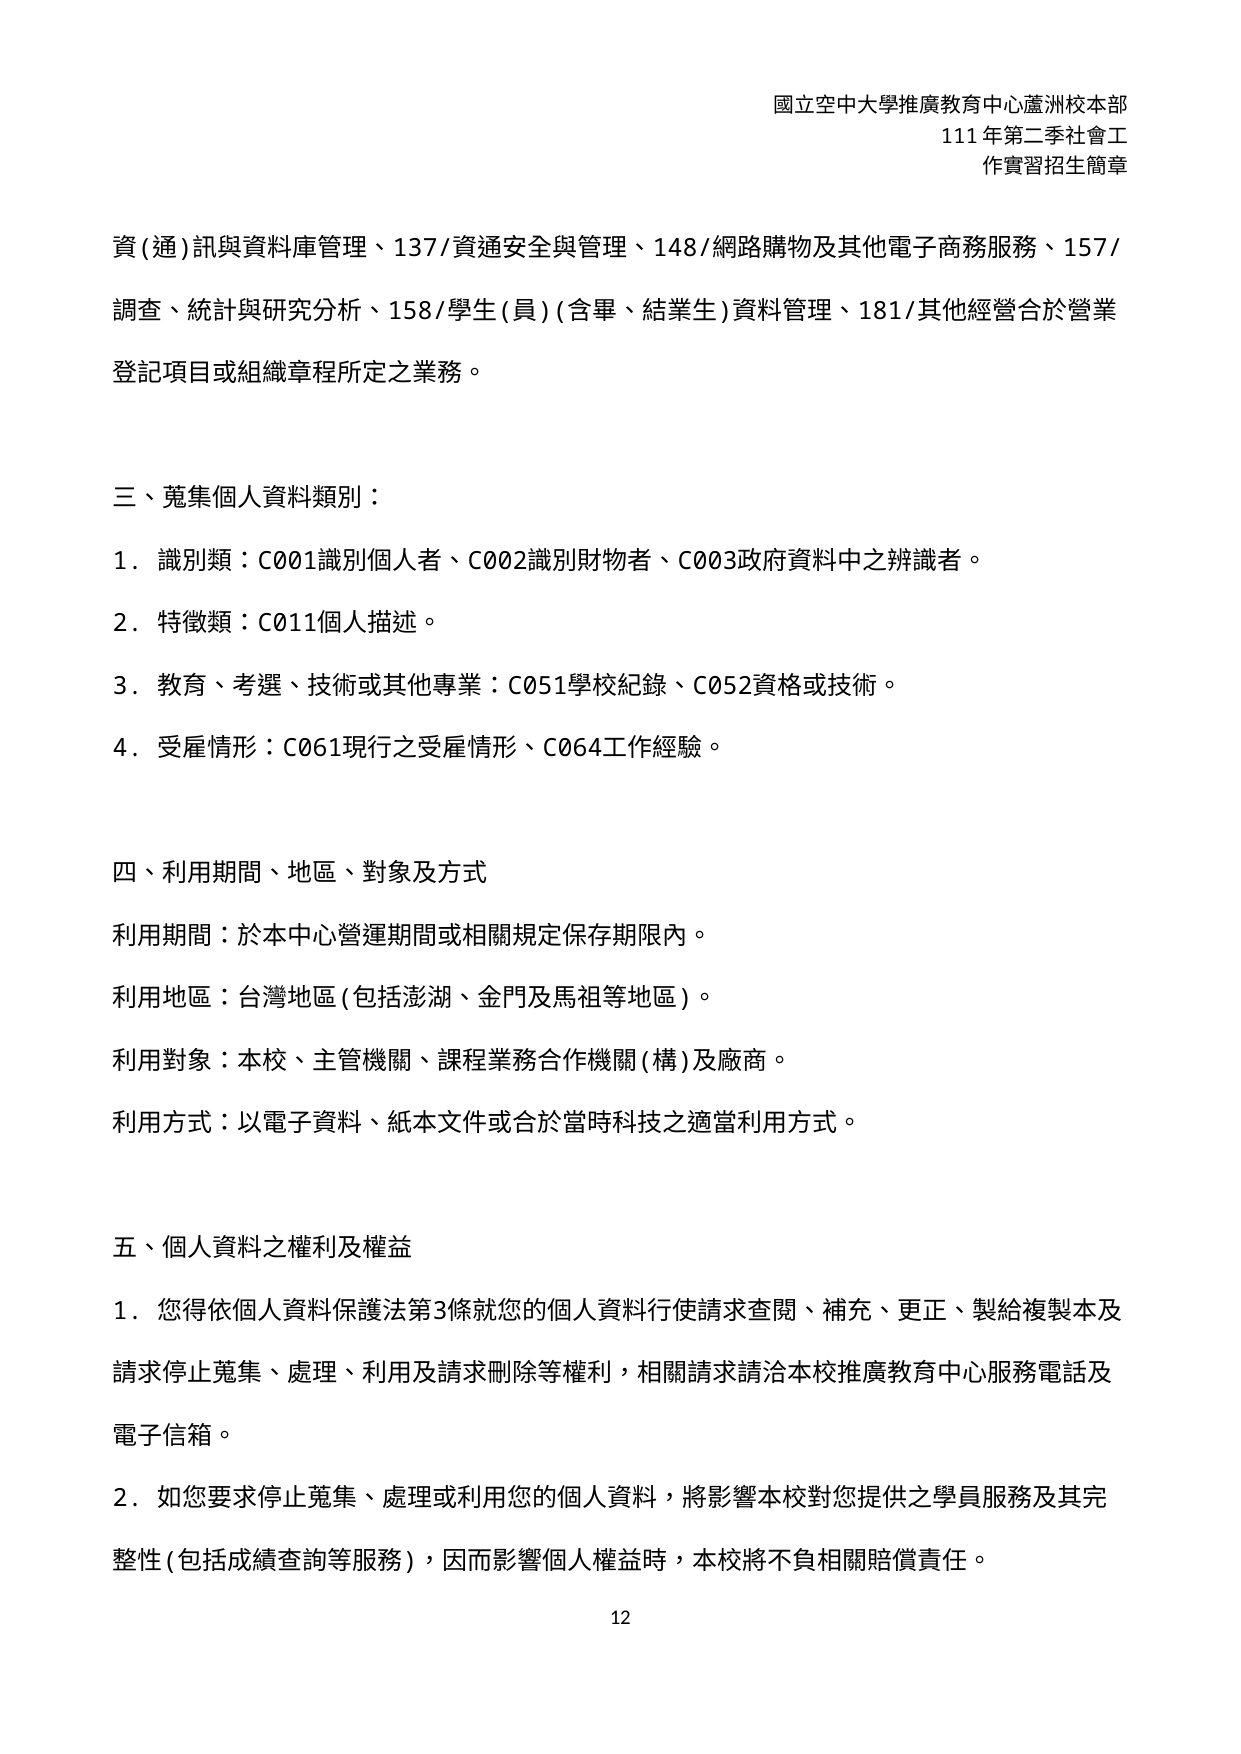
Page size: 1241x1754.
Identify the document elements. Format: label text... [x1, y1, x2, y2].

text 利用方式：以電子資料、紙本文件或合於當時科技之適當利用方式。 [112, 1079, 1128, 1142]
text 五、個人資料之權利及權益 [112, 1204, 1128, 1267]
text 利用地區：台灣地區(包括澎湖、金門及馬祖等地區)。 [112, 954, 1128, 1017]
text 資(通)訊與資料庫管理、137/資通安全與管理、148/網路購物及其他電子商務服務、157/調查、統計與研究分析、158/學生(員)(含畢、結業生)資料管理、181/其他經營合於營業登記項目或組織章程所定之業務。 [112, 204, 1128, 392]
text 4. 受雇情形：C061現行之受雇情形、C064工作經驗。 [112, 704, 1128, 767]
text 1. 您得依個人資料保護法第3條就您的個人資料行使請求查閱、補充、更正、製給複製本及請求停止蒐集、處理、利用及請求刪除等權利，相關請求請洽本校推廣教育中心服務電話及電子信箱。 [112, 1267, 1128, 1454]
text 1. 識別類：C001識別個人者、C002識別財物者、C003政府資料中之辨識者。 [112, 517, 1128, 579]
text 三、蒐集個人資料類別： [112, 454, 1128, 517]
text 2. 特徵類：C011個人描述。 [112, 579, 1128, 642]
text 3. 教育、考選、技術或其他專業：C051學校紀錄、C052資格或技術。 [112, 642, 1128, 704]
text 四、利用期間、地區、對象及方式 [112, 829, 1128, 892]
text 2. 如您要求停止蒐集、處理或利用您的個人資料，將影響本校對您提供之學員服務及其完整性(包括成績查詢等服務)，因而影響個人權益時，本校將不負相關賠償責任。 [112, 1454, 1128, 1579]
text 利用期間：於本中心營運期間或相關規定保存期限內。 [112, 892, 1128, 954]
text 利用對象：本校、主管機關、課程業務合作機關(構)及廠商。 [112, 1017, 1128, 1079]
